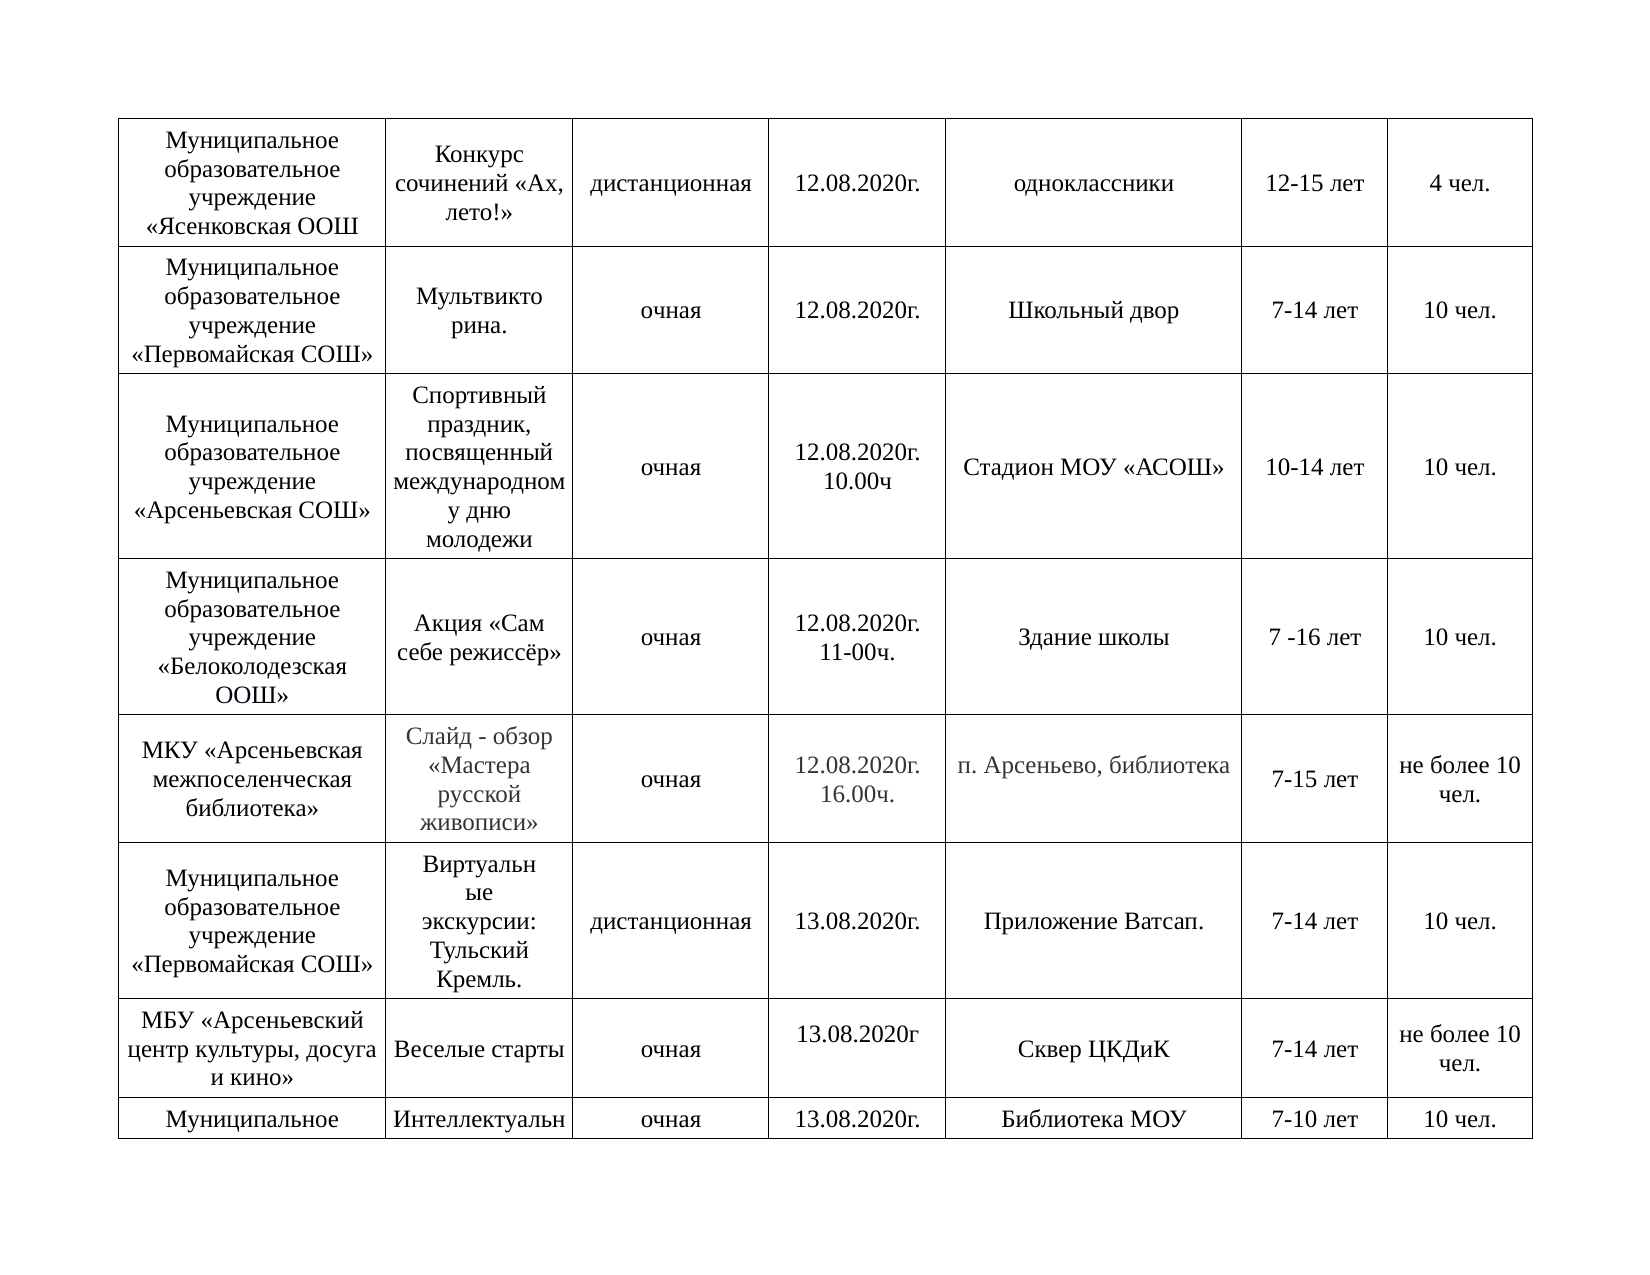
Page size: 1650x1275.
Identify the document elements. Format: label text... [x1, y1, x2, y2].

table_cell не более 10 чел. [1388, 999, 1532, 1097]
table_cell очная [573, 1098, 768, 1138]
table_cell Библиотека МОУ [946, 1098, 1241, 1138]
table_cell 7-14 лет [1242, 247, 1387, 373]
table_cell очная [573, 715, 768, 842]
table_cell Стадион МОУ «АСОШ» [946, 374, 1241, 558]
table_cell Муниципальное образовательное учреждение «Первомайская СОШ» [119, 843, 385, 998]
table_cell 10 чел. [1388, 843, 1532, 998]
table_cell не более 10 чел. [1388, 715, 1532, 842]
table_cell 10 чел. [1388, 374, 1532, 558]
table_cell Муниципальное образовательное учреждение «Белоколодезская ООШ» [119, 559, 385, 714]
table_cell 10 чел. [1388, 1098, 1532, 1138]
table_cell очная [573, 374, 768, 558]
table_cell 7-10 лет [1242, 1098, 1387, 1138]
table_cell Муниципальное [119, 1098, 385, 1138]
table_cell 12.08.2020г. 11-00ч. [769, 559, 945, 714]
table_cell Приложение Ватсап. [946, 843, 1241, 998]
table_cell 12.08.2020г. 16.00ч. [769, 715, 945, 842]
table_cell Интеллектуальн [386, 1098, 572, 1138]
table_cell Акция «Сам себе режиссёр» [386, 559, 572, 714]
table_cell 12.08.2020г. [769, 119, 945, 246]
table_cell одноклассники [946, 119, 1241, 246]
table_cell 7-14 лет [1242, 999, 1387, 1097]
table_cell 10 чел. [1388, 247, 1532, 373]
table_cell Мультвикторина. [386, 247, 572, 373]
table_cell Конкурс сочинений «Ах, лето!» [386, 119, 572, 246]
table_cell Школьный двор [946, 247, 1241, 373]
table_cell п. Арсеньево, библиотека [946, 715, 1241, 842]
table_cell 7 -16 лет [1242, 559, 1387, 714]
table_cell Веселые старты [386, 999, 572, 1097]
table_cell Муниципальное образовательное учреждение «Ясенковская ООШ [119, 119, 385, 246]
table_cell Муниципальное образовательное учреждение «Первомайская СОШ» [119, 247, 385, 373]
table_cell 10-14 лет [1242, 374, 1387, 558]
table_cell 13.08.2020г. [769, 843, 945, 998]
table_cell МКУ «Арсеньевская межпоселенческая библиотека» [119, 715, 385, 842]
table_cell Здание школы [946, 559, 1241, 714]
table_cell 4 чел. [1388, 119, 1532, 246]
table_cell очная [573, 559, 768, 714]
table_cell Спортивный праздник, посвященный международному дню молодежи [386, 374, 572, 558]
table_cell МБУ «Арсеньевский центр культуры, досуга и кино» [119, 999, 385, 1097]
table_cell 12-15 лет [1242, 119, 1387, 246]
table_cell 12.08.2020г. 10.00ч [769, 374, 945, 558]
table_cell 12.08.2020г. [769, 247, 945, 373]
table_cell 13.08.2020г [769, 999, 945, 1097]
table_cell Муниципальное образовательное учреждение «Арсеньевская СОШ» [119, 374, 385, 558]
table_cell 7-14 лет [1242, 843, 1387, 998]
table_cell 13.08.2020г. [769, 1098, 945, 1138]
table_cell дистанционная [573, 843, 768, 998]
table_cell очная [573, 999, 768, 1097]
table_cell очная [573, 247, 768, 373]
table_cell 7-15 лет [1242, 715, 1387, 842]
table_cell Виртуальные экскурсии: Тульский Кремль. [386, 843, 572, 998]
table_cell Сквер ЦКДиК [946, 999, 1241, 1097]
table_cell дистанционная [573, 119, 768, 246]
table_cell 10 чел. [1388, 559, 1532, 714]
table_cell Слайд - обзор «Мастера русской живописи» [386, 715, 572, 842]
